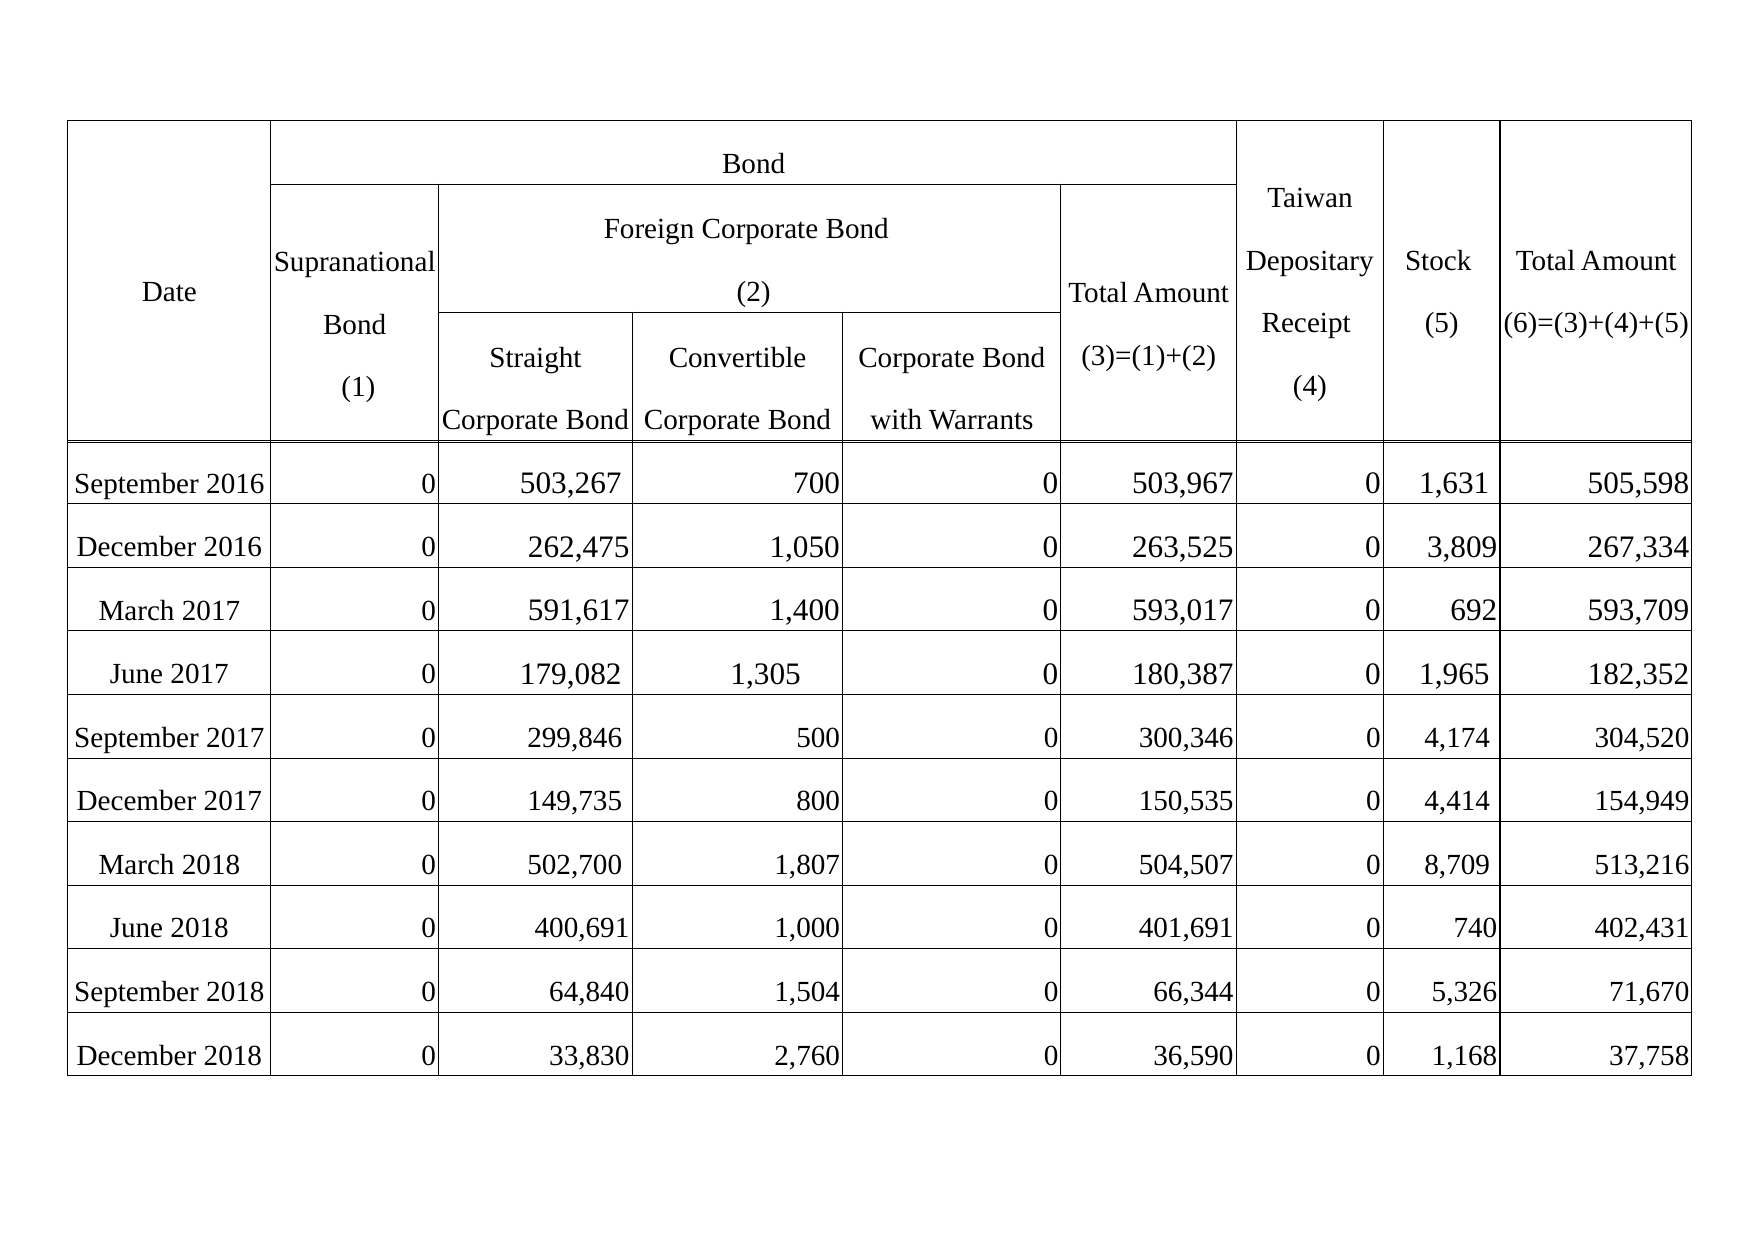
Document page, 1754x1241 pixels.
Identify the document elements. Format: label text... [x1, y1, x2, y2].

table_cell 0 [843, 822, 1060, 884]
table_cell Total Amount (3)=(1)+(2) [1061, 185, 1236, 440]
table_cell 1,305 [633, 631, 842, 694]
table_cell 513,216 [1501, 822, 1691, 884]
table_cell 0 [1237, 504, 1383, 567]
table_cell 1,000 [633, 886, 842, 948]
table_cell 0 [1237, 822, 1383, 884]
table_cell 304,520 [1501, 695, 1691, 757]
table_cell March 2018 [68, 822, 270, 884]
table_cell 1,807 [633, 822, 842, 884]
table_cell 36,590 [1061, 1013, 1236, 1075]
table_cell 263,525 [1061, 504, 1236, 567]
table_cell 0 [843, 631, 1060, 694]
table_cell 262,475 [439, 504, 632, 567]
table_cell Convertible Corporate Bond [633, 313, 842, 440]
table_cell 0 [271, 631, 438, 694]
table_cell 154,949 [1501, 759, 1691, 821]
table_cell 593,017 [1061, 568, 1236, 630]
table_cell 1,504 [633, 949, 842, 1012]
table_cell 149,735 [439, 759, 632, 821]
table_cell 0 [1237, 631, 1383, 694]
table_cell 1,168 [1384, 1013, 1499, 1075]
table_cell 180,387 [1061, 631, 1236, 694]
table_cell 0 [843, 504, 1060, 567]
table_cell September 2016 [68, 443, 270, 503]
table_cell 502,700 [439, 822, 632, 884]
table_cell 0 [843, 949, 1060, 1012]
table_cell 299,846 [439, 695, 632, 757]
table_cell 0 [843, 759, 1060, 821]
table_cell June 2017 [68, 631, 270, 694]
table_cell 0 [271, 504, 438, 567]
table_cell 700 [633, 443, 842, 503]
table_cell 1,400 [633, 568, 842, 630]
table_cell 150,535 [1061, 759, 1236, 821]
table_cell 33,830 [439, 1013, 632, 1075]
table_cell 400,691 [439, 886, 632, 948]
table_header Date [68, 121, 270, 440]
table_cell Supranational Bond (1) [271, 185, 438, 440]
table_cell 740 [1384, 886, 1499, 948]
table_cell 0 [271, 886, 438, 948]
table_cell 1,965 [1384, 631, 1499, 694]
table_cell 0 [1237, 759, 1383, 821]
table_header Taiwan Depositary Receipt (4) [1237, 121, 1383, 440]
table_cell 4,414 [1384, 759, 1499, 821]
table_cell 800 [633, 759, 842, 821]
table_cell 0 [271, 695, 438, 757]
table_cell 0 [271, 759, 438, 821]
table_cell 5,326 [1384, 949, 1499, 1012]
table_cell 504,507 [1061, 822, 1236, 884]
table_cell 179,082 [439, 631, 632, 694]
table_cell 37,758 [1501, 1013, 1691, 1075]
table_cell 0 [1237, 886, 1383, 948]
table_cell 401,691 [1061, 886, 1236, 948]
table_cell September 2018 [68, 949, 270, 1012]
table_cell Straight Corporate Bond [439, 313, 632, 440]
table_cell 0 [843, 1013, 1060, 1075]
table_cell 0 [271, 949, 438, 1012]
table_cell 503,267 [439, 443, 632, 503]
table_cell 4,174 [1384, 695, 1499, 757]
table_cell Foreign Corporate Bond (2) [439, 185, 1060, 312]
table_cell 1,631 [1384, 443, 1499, 503]
table_cell 0 [843, 886, 1060, 948]
table_cell 0 [843, 568, 1060, 630]
table_cell December 2018 [68, 1013, 270, 1075]
table_cell 71,670 [1501, 949, 1691, 1012]
table_cell 66,344 [1061, 949, 1236, 1012]
table_cell 2,760 [633, 1013, 842, 1075]
table_header Total Amount (6)=(3)+(4)+(5) [1501, 121, 1691, 440]
table_cell Corporate Bond with Warrants [843, 313, 1060, 440]
table_cell 0 [1237, 568, 1383, 630]
table_cell 0 [271, 443, 438, 503]
table_cell 0 [1237, 695, 1383, 757]
table_cell 267,334 [1501, 504, 1691, 567]
table_header Stock (5) [1384, 121, 1499, 440]
table_cell 0 [843, 443, 1060, 503]
table_cell 0 [1237, 443, 1383, 503]
table_cell September 2017 [68, 695, 270, 757]
table_cell 1,050 [633, 504, 842, 567]
table_cell 505,598 [1501, 443, 1691, 503]
table_cell 0 [843, 695, 1060, 757]
table_cell 0 [271, 1013, 438, 1075]
table_cell 3,809 [1384, 504, 1499, 567]
table_cell 0 [1237, 1013, 1383, 1075]
table_cell 64,840 [439, 949, 632, 1012]
table_cell December 2017 [68, 759, 270, 821]
table_cell 300,346 [1061, 695, 1236, 757]
table_cell 8,709 [1384, 822, 1499, 884]
table_cell 593,709 [1501, 568, 1691, 630]
table_cell December 2016 [68, 504, 270, 567]
table_cell 182,352 [1501, 631, 1691, 694]
table_cell June 2018 [68, 886, 270, 948]
table_header Bond [271, 121, 1236, 183]
table_cell 500 [633, 695, 842, 757]
table_cell 591,617 [439, 568, 632, 630]
table_cell 692 [1384, 568, 1499, 630]
table_cell 0 [1237, 949, 1383, 1012]
table_cell 0 [271, 822, 438, 884]
table_cell March 2017 [68, 568, 270, 630]
table_cell 0 [271, 568, 438, 630]
table_cell 503,967 [1061, 443, 1236, 503]
table_cell 402,431 [1501, 886, 1691, 948]
